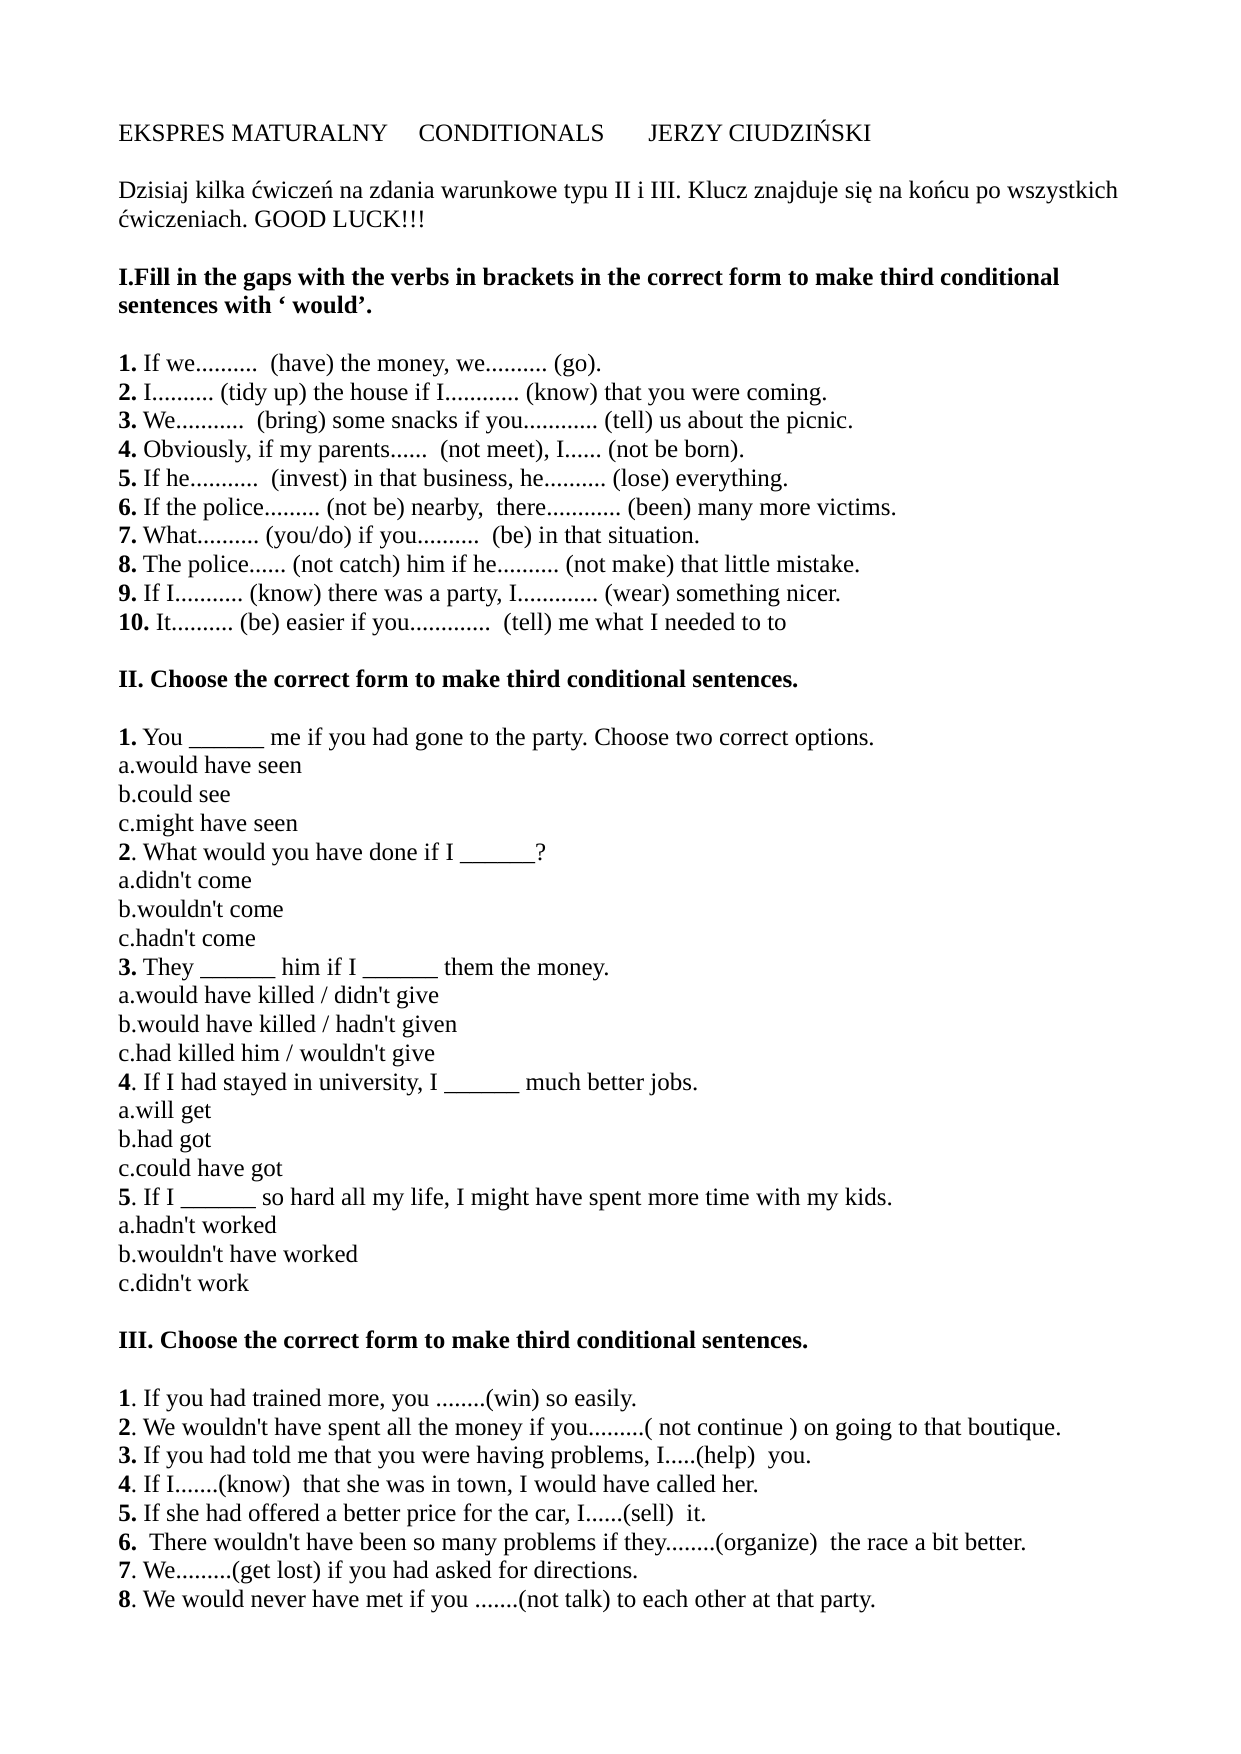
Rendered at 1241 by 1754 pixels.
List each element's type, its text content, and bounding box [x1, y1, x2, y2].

text c.didn't work [118, 1268, 1122, 1297]
text c.hadn't come [118, 923, 1122, 952]
text EKSPRES MATURALNY CONDITIONALS JERZY CIUDZIŃSKI [118, 118, 1122, 147]
text c.might have seen [118, 808, 1122, 837]
text I.Fill in the gaps with the verbs in brackets in the correct form to make third conditional sentences with ‘ would’. [118, 262, 1122, 319]
text 4. If I.......(know) that she was in town, I would have called her. [118, 1469, 1122, 1498]
text c.could have got [118, 1153, 1122, 1182]
text b.could see [118, 779, 1122, 808]
text Dzisiaj kilka ćwiczeń na zdania warunkowe typu II i III. Klucz znajduje się na końcu po wszystkich ćwiczeniach. GOOD LUCK!!! [118, 176, 1122, 233]
text 4. Obviously, if my parents...... (not meet), I...... (not be born). [118, 434, 1122, 463]
text 7. We.........(get lost) if you had asked for directions. [118, 1556, 1122, 1584]
text 3. If you had told me that you were having problems, I.....(help) you. [118, 1441, 1122, 1469]
text 6. If the police......... (not be) nearby, there............ (been) many more victims. [118, 492, 1122, 521]
text b.wouldn't come [118, 894, 1122, 923]
text 8. The police...... (not catch) him if he.......... (not make) that little mistake. [118, 549, 1122, 578]
text III. Choose the correct form to make third conditional sentences. [118, 1326, 1122, 1354]
text a.didn't come [118, 866, 1122, 894]
text 9. If I........... (know) there was a party, I............. (wear) something nicer. [118, 578, 1122, 607]
text 3. We........... (bring) some snacks if you............ (tell) us about the picnic. [118, 406, 1122, 434]
text II. Choose the correct form to make third conditional sentences. [118, 664, 1122, 693]
text 5. If I ______ so hard all my life, I might have spent more time with my kids. [118, 1182, 1122, 1211]
text 2. I.......... (tidy up) the house if I............ (know) that you were coming. [118, 377, 1122, 406]
text 1. If you had trained more, you ........(win) so easily. [118, 1383, 1122, 1412]
text c.had killed him / wouldn't give [118, 1038, 1122, 1067]
text 1. You ______ me if you had gone to the party. Choose two correct options. [118, 722, 1122, 751]
text a.would have seen [118, 751, 1122, 779]
text 2. What would you have done if I ______? [118, 837, 1122, 866]
text b.would have killed / hadn't given [118, 1009, 1122, 1038]
text 3. They ______ him if I ______ them the money. [118, 952, 1122, 981]
text 10. It.......... (be) easier if you............. (tell) me what I needed to to [118, 607, 1122, 636]
text 4. If I had stayed in university, I ______ much better jobs. [118, 1067, 1122, 1096]
text 6. There wouldn't have been so many problems if they........(organize) the race a bit better. [118, 1527, 1122, 1556]
text 2. We wouldn't have spent all the money if you.........( not continue ) on going to that boutique. [118, 1412, 1122, 1441]
text 5. If she had offered a better price for the car, I......(sell) it. [118, 1498, 1122, 1527]
text 1. If we.......... (have) the money, we.......... (go). [118, 348, 1122, 377]
text a.would have killed / didn't give [118, 981, 1122, 1009]
text 7. What.......... (you/do) if you.......... (be) in that situation. [118, 521, 1122, 549]
text b.wouldn't have worked [118, 1239, 1122, 1268]
text a.will get [118, 1096, 1122, 1124]
text 8. We would never have met if you .......(not talk) to each other at that party. [118, 1584, 1122, 1613]
text 5. If he........... (invest) in that business, he.......... (lose) everything. [118, 463, 1122, 492]
text b.had got [118, 1124, 1122, 1153]
text a.hadn't worked [118, 1211, 1122, 1239]
